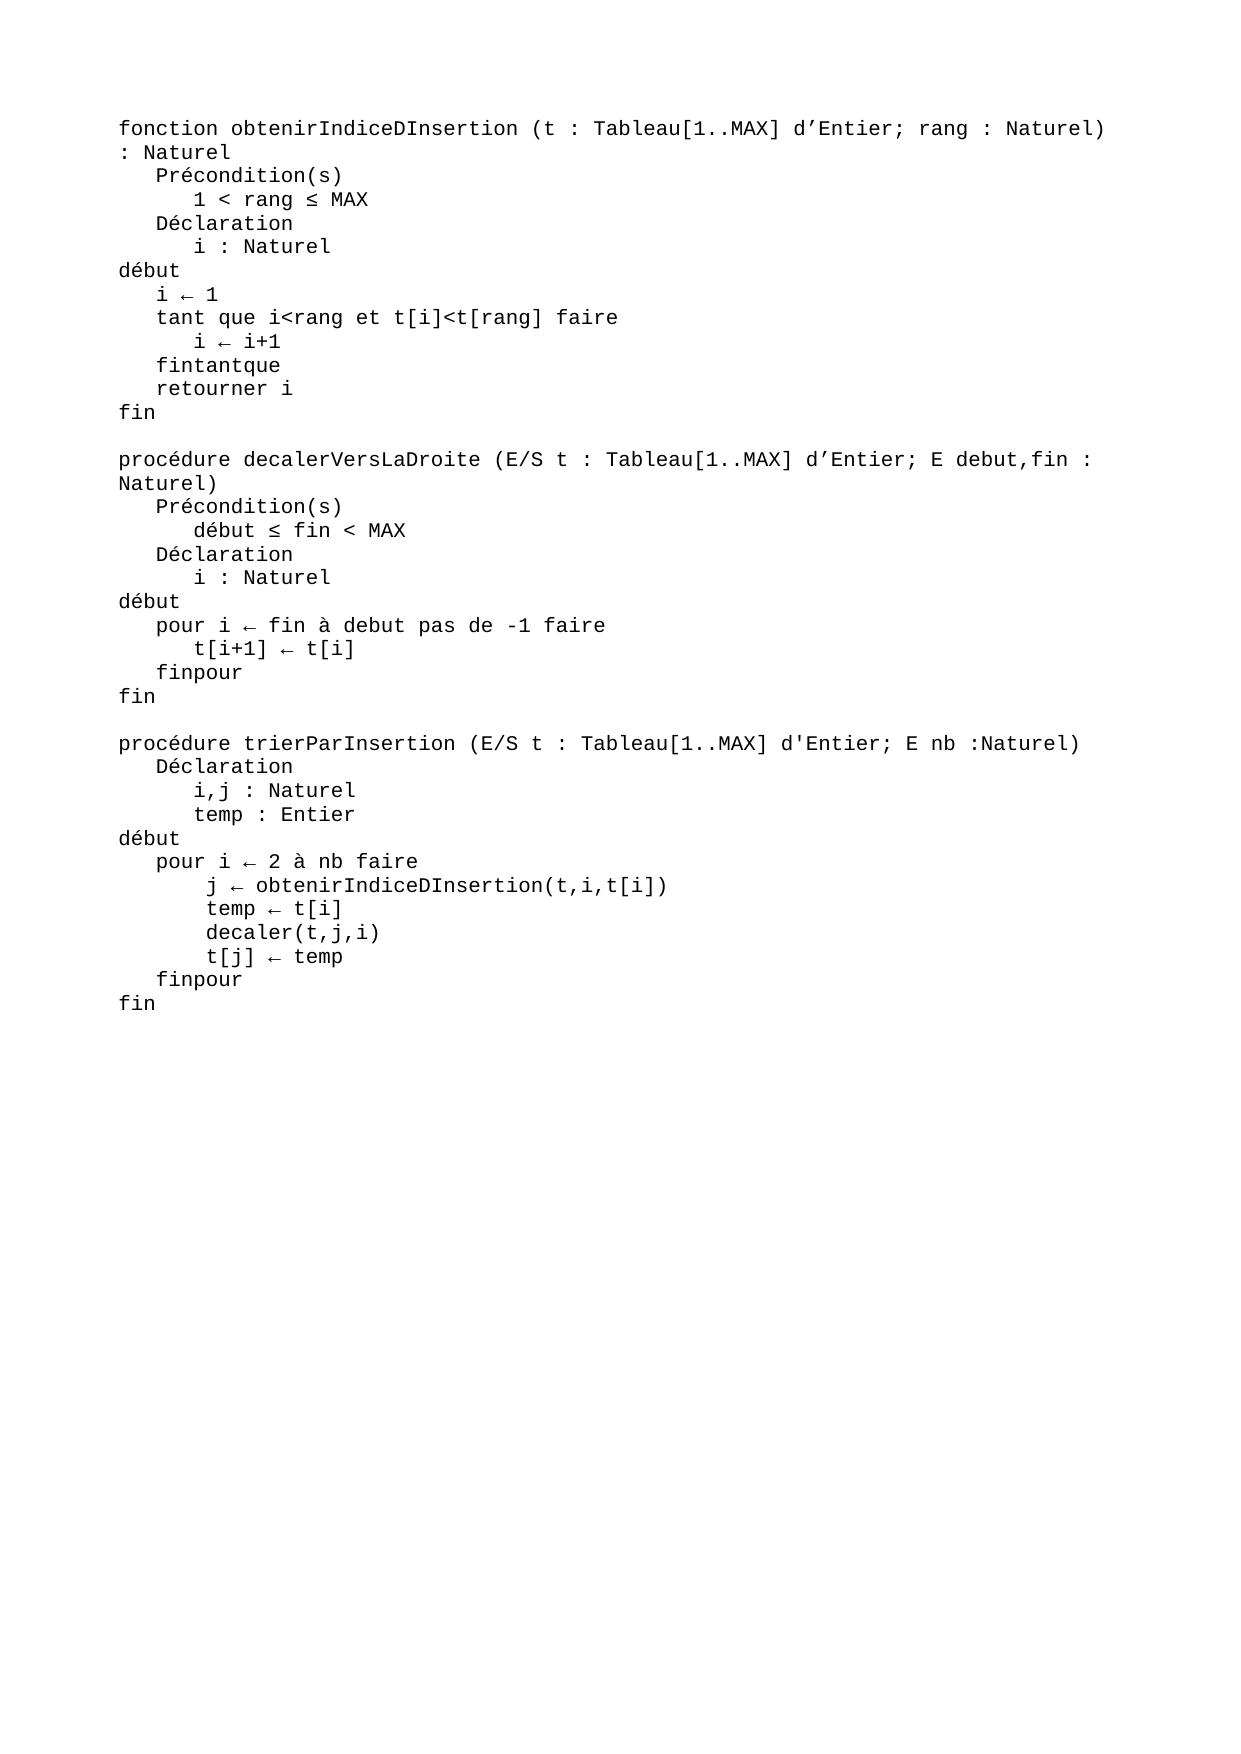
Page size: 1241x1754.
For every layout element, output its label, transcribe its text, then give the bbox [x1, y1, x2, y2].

text Déclaration [118, 757, 1122, 780]
text fonction obtenirIndiceDInsertion (t : Tableau[1..MAX] d’Entier; rang : Naturel) [118, 118, 1122, 142]
text retourner i [118, 378, 1122, 402]
text Précondition(s) [118, 496, 1122, 520]
text Déclaration [118, 544, 1122, 567]
text pour i ← fin à debut pas de -1 faire [118, 615, 1122, 638]
text i ← 1 [118, 284, 1122, 307]
text Déclaration [118, 213, 1122, 236]
text début [118, 260, 1122, 284]
text i : Naturel [118, 236, 1122, 260]
text pour i ← 2 à nb faire [118, 851, 1122, 875]
text t[i+1] ← t[i] [118, 638, 1122, 662]
text decaler(t,j,i) [118, 922, 1122, 946]
text fintantque [118, 354, 1122, 378]
text temp ← t[i] [118, 898, 1122, 922]
text procédure trierParInsertion (E/S t : Tableau[1..MAX] d'Entier; E nb :Naturel) [118, 733, 1122, 757]
text début [118, 827, 1122, 851]
text Précondition(s) [118, 165, 1122, 189]
text j ← obtenirIndiceDInsertion(t,i,t[i]) [118, 875, 1122, 898]
text fin [118, 402, 1122, 426]
text i ← i+1 [118, 331, 1122, 354]
text i,j : Naturel [118, 780, 1122, 804]
text début [118, 591, 1122, 615]
text finpour [118, 662, 1122, 686]
text début ≤ fin < MAX [118, 520, 1122, 544]
text : Naturel [118, 142, 1122, 165]
text 1 < rang ≤ MAX [118, 189, 1122, 213]
text procédure decalerVersLaDroite (E/S t : Tableau[1..MAX] d’Entier; E debut,fin : Naturel) [118, 449, 1122, 496]
text fin [118, 993, 1122, 1017]
text i : Naturel [118, 567, 1122, 591]
text fin [118, 686, 1122, 709]
text temp : Entier [118, 804, 1122, 827]
text t[j] ← temp [118, 946, 1122, 969]
text finpour [118, 969, 1122, 993]
text tant que i<rang et t[i]<t[rang] faire [118, 307, 1122, 331]
